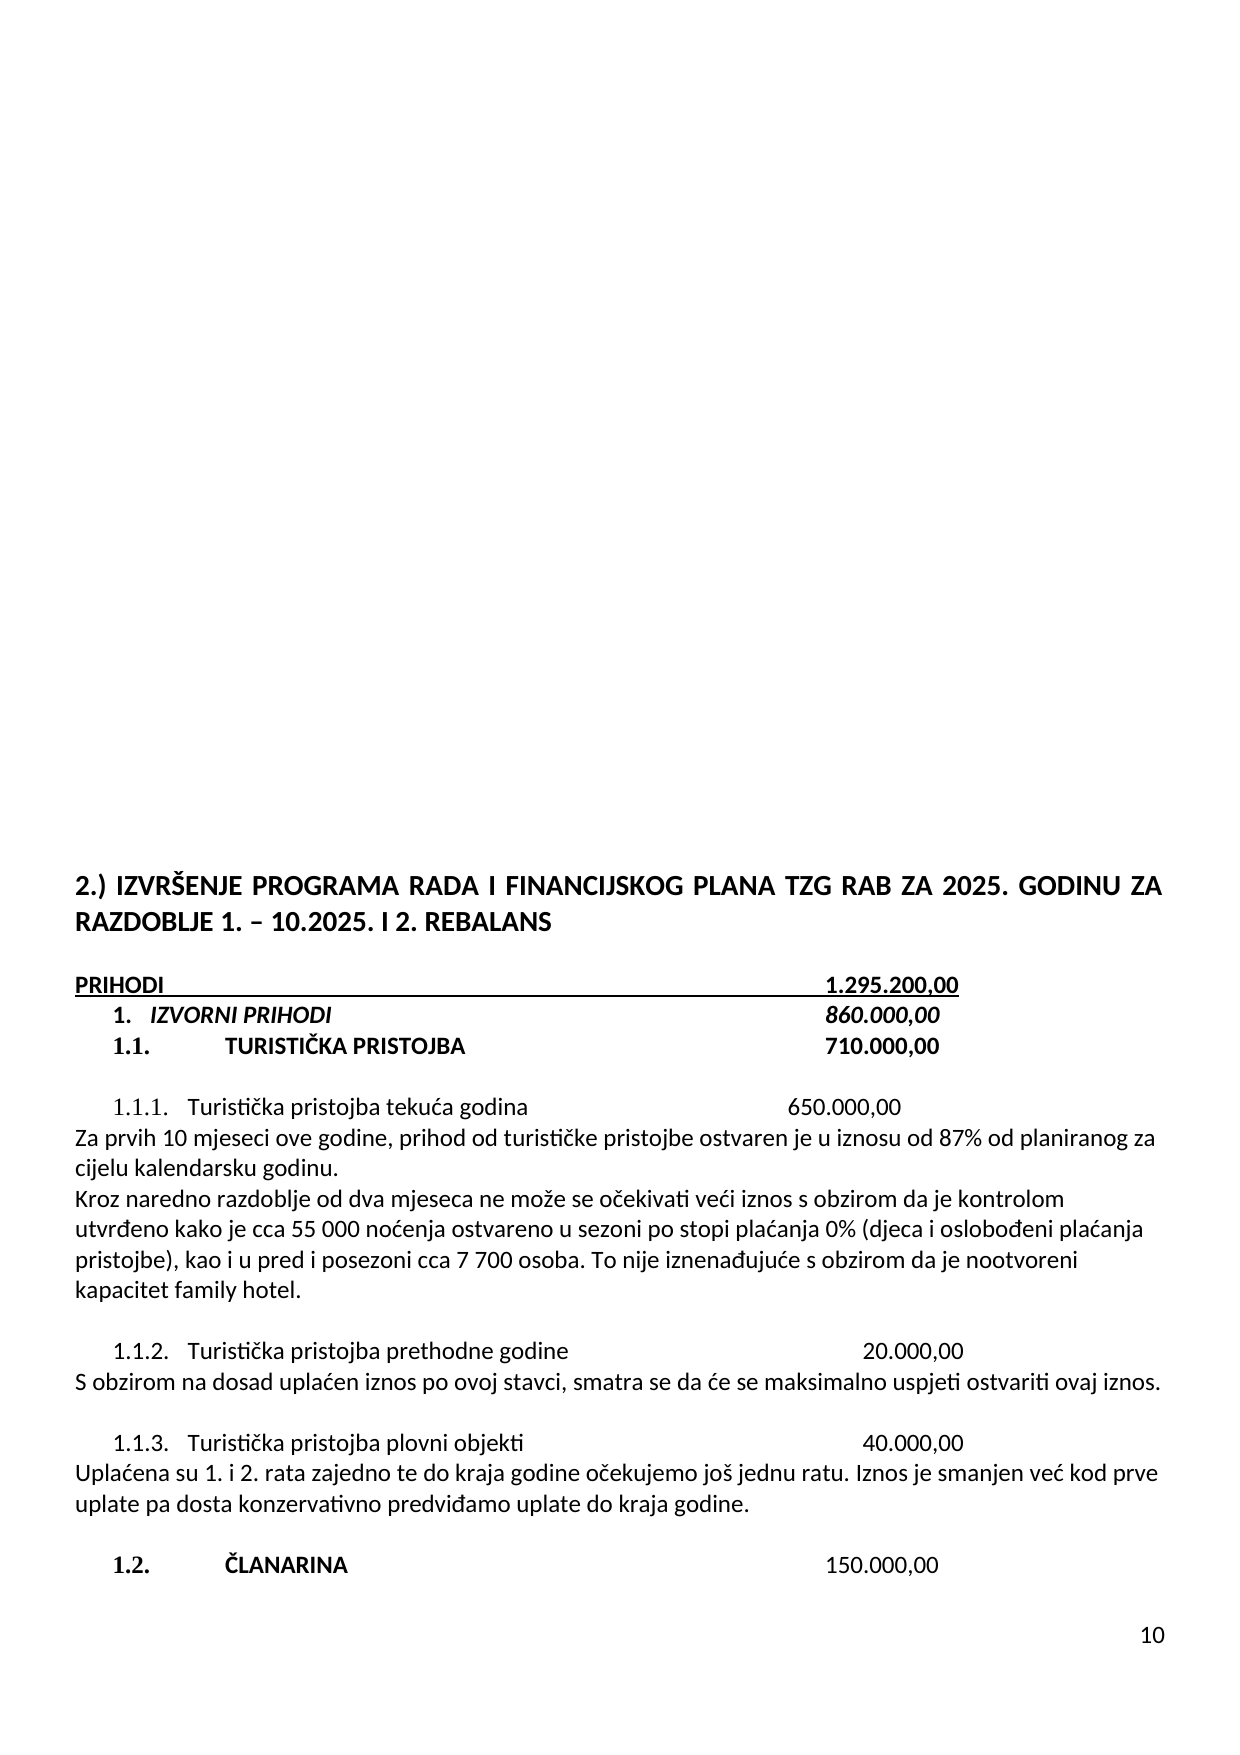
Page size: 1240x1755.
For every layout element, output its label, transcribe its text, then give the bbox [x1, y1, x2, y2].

text S obzirom na dosad uplaćen iznos po ovoj stavci, smatra se da će se maksimalno uspjeti ostvariti ovaj iznos. [75, 1366, 1164, 1396]
list IZVORNI PRIHODI 860.000,00 [112, 999, 1164, 1030]
text PRIHODI 1.295.200,00 [75, 969, 1164, 999]
list Turistička pristojba tekuća godina 650.000,00 [112, 1091, 1164, 1122]
text Za prvih 10 mjeseci ove godine, prihod od turističke pristojbe ostvaren je u iznosu od 87% od planiranog za cijelu kalendarsku godinu. [75, 1122, 1164, 1183]
text Uplaćena su 1. i 2. rata zajedno te do kraja godine očekujemo još jednu ratu. Iznos je smanjen već kod prve uplate pa dosta konzervativno predviđamo uplate do kraja godine. [75, 1457, 1164, 1518]
text Kroz naredno razdoblje od dva mjeseca ne može se očekivati veći iznos s obzirom da je kontrolom utvrđeno kako je cca 55 000 noćenja ostvareno u sezoni po stopi plaćanja 0% (djeca i oslobođeni plaćanja pristojbe), kao i u pred i posezoni cca 7 700 osoba. To nije iznenađujuće s obzirom da je nootvoreni kapacitet family hotel. [75, 1183, 1164, 1305]
list Turistička pristojba prethodne godine 20.000,00 [112, 1335, 1164, 1366]
list Turistička pristojba plovni objekti 40.000,00 [112, 1427, 1164, 1457]
text 2.) IZVRŠENJE PROGRAMA RADA I FINANCIJSKOG PLANA TZG RAB ZA 2025. GODINU ZA RAZDOBLJE 1. – 10.2025. I 2. REBALANS [75, 867, 1164, 938]
list ČLANARINA 150.000,00 [112, 1549, 1164, 1579]
list TURISTIČKA PRISTOJBA 710.000,00 [112, 1030, 1164, 1061]
